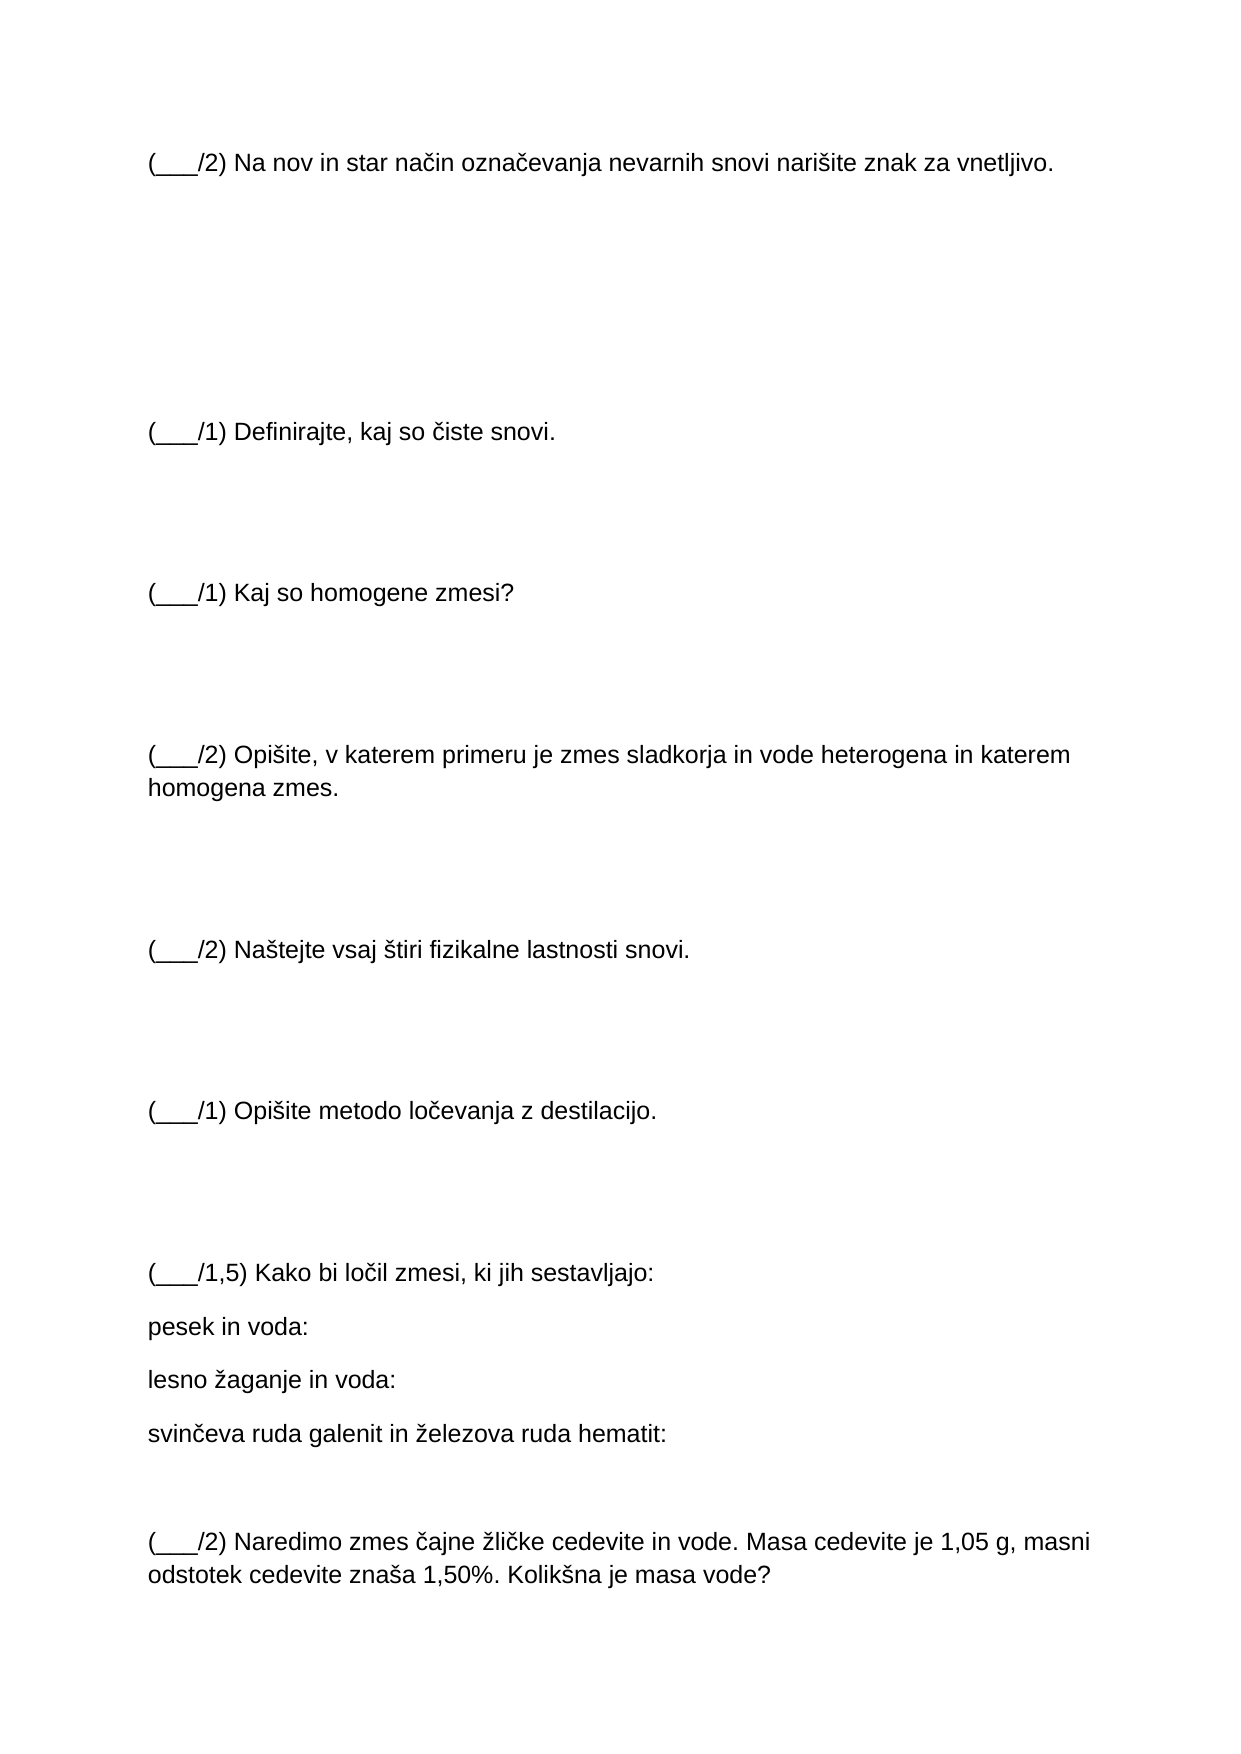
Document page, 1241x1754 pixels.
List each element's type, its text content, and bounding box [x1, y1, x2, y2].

text (___/2) Naredimo zmes čajne žličke cedevite in vode. Masa cedevite je 1,05 g, masni odstotek cedevite znaša 1,50%. Kolikšna je masa vode? [148, 1527, 1093, 1589]
text pesek in voda: [148, 1312, 1093, 1340]
text (___/1,5) Kako bi ločil zmesi, ki jih sestavljajo: [148, 1258, 1093, 1286]
text (___/1) Definirajte, kaj so čiste snovi. [148, 417, 1093, 446]
text svinčeva ruda galenit in železova ruda hematit: [148, 1419, 1093, 1448]
text (___/1) Kaj so homogene zmesi? [148, 578, 1093, 607]
text (___/2) Opišite, v katerem primeru je zmes sladkorja in vode heterogena in katerem homogena zmes. [148, 740, 1093, 802]
text lesno žaganje in voda: [148, 1365, 1093, 1394]
text (___/2) Na nov in star način označevanja nevarnih snovi narišite znak za vnetljivo. [148, 148, 1093, 176]
text (___/2) Naštejte vsaj štiri fizikalne lastnosti snovi. [148, 934, 1093, 963]
text (___/1) Opišite metodo ločevanja z destilacijo. [148, 1096, 1093, 1125]
